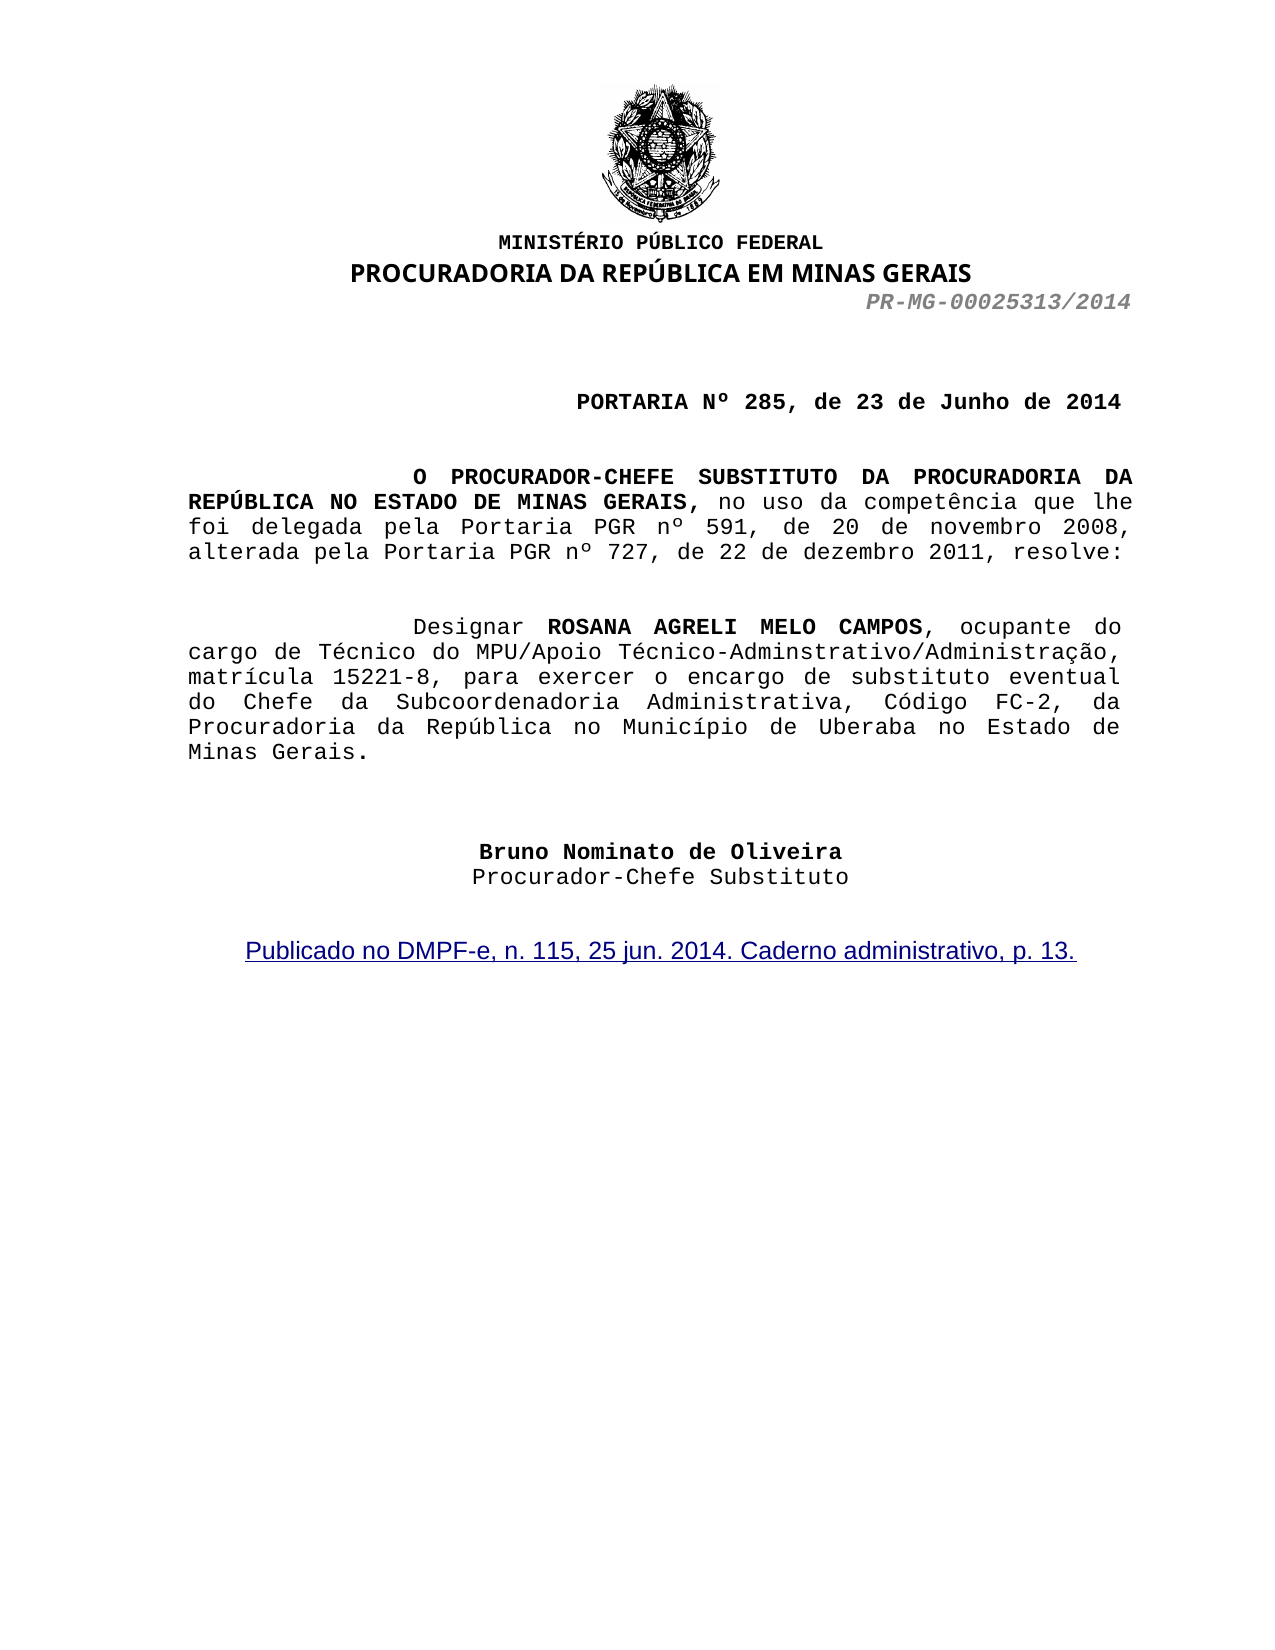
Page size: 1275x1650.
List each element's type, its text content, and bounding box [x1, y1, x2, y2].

text Designar ROSANA AGRELI MELO CAMPOS, ocupante do cargo de Técnico do MPU/Apoio Técnico-Adminstrativo/Administração, matrícula 15221-8, para exercer o encargo de substituto eventual do Chefe da Subcoordenadoria Administrativa, Código FC-2, da Procuradoria da República no Município de Uberaba no Estado de Minas Gerais. [188, 614, 1122, 764]
text PR-MG-00025313/2014 [188, 289, 1134, 314]
subtitle Bruno Nominato de Oliveira [188, 839, 1134, 864]
text PORTARIA Nº 285, de 23 de Junho de 2014 [538, 389, 1136, 414]
text Procurador-Chefe Substituto [188, 864, 1134, 889]
picture [601, 84, 720, 223]
text Publicado no DMPF-e, n. 115, 25 jun. 2014. Caderno administrativo, p. 13. [188, 939, 1134, 964]
text O PROCURADOR-CHEFE SUBSTITUTO DA PROCURADORIA DA REPÚBLICA NO ESTADO DE MINAS GERAIS, no uso da competência que lhe foi delegada pela Portaria PGR nº 591, de 20 de novembro 2008, alterada pela Portaria PGR nº 727, de 22 de dezembro 2011, resolve: [188, 464, 1134, 564]
